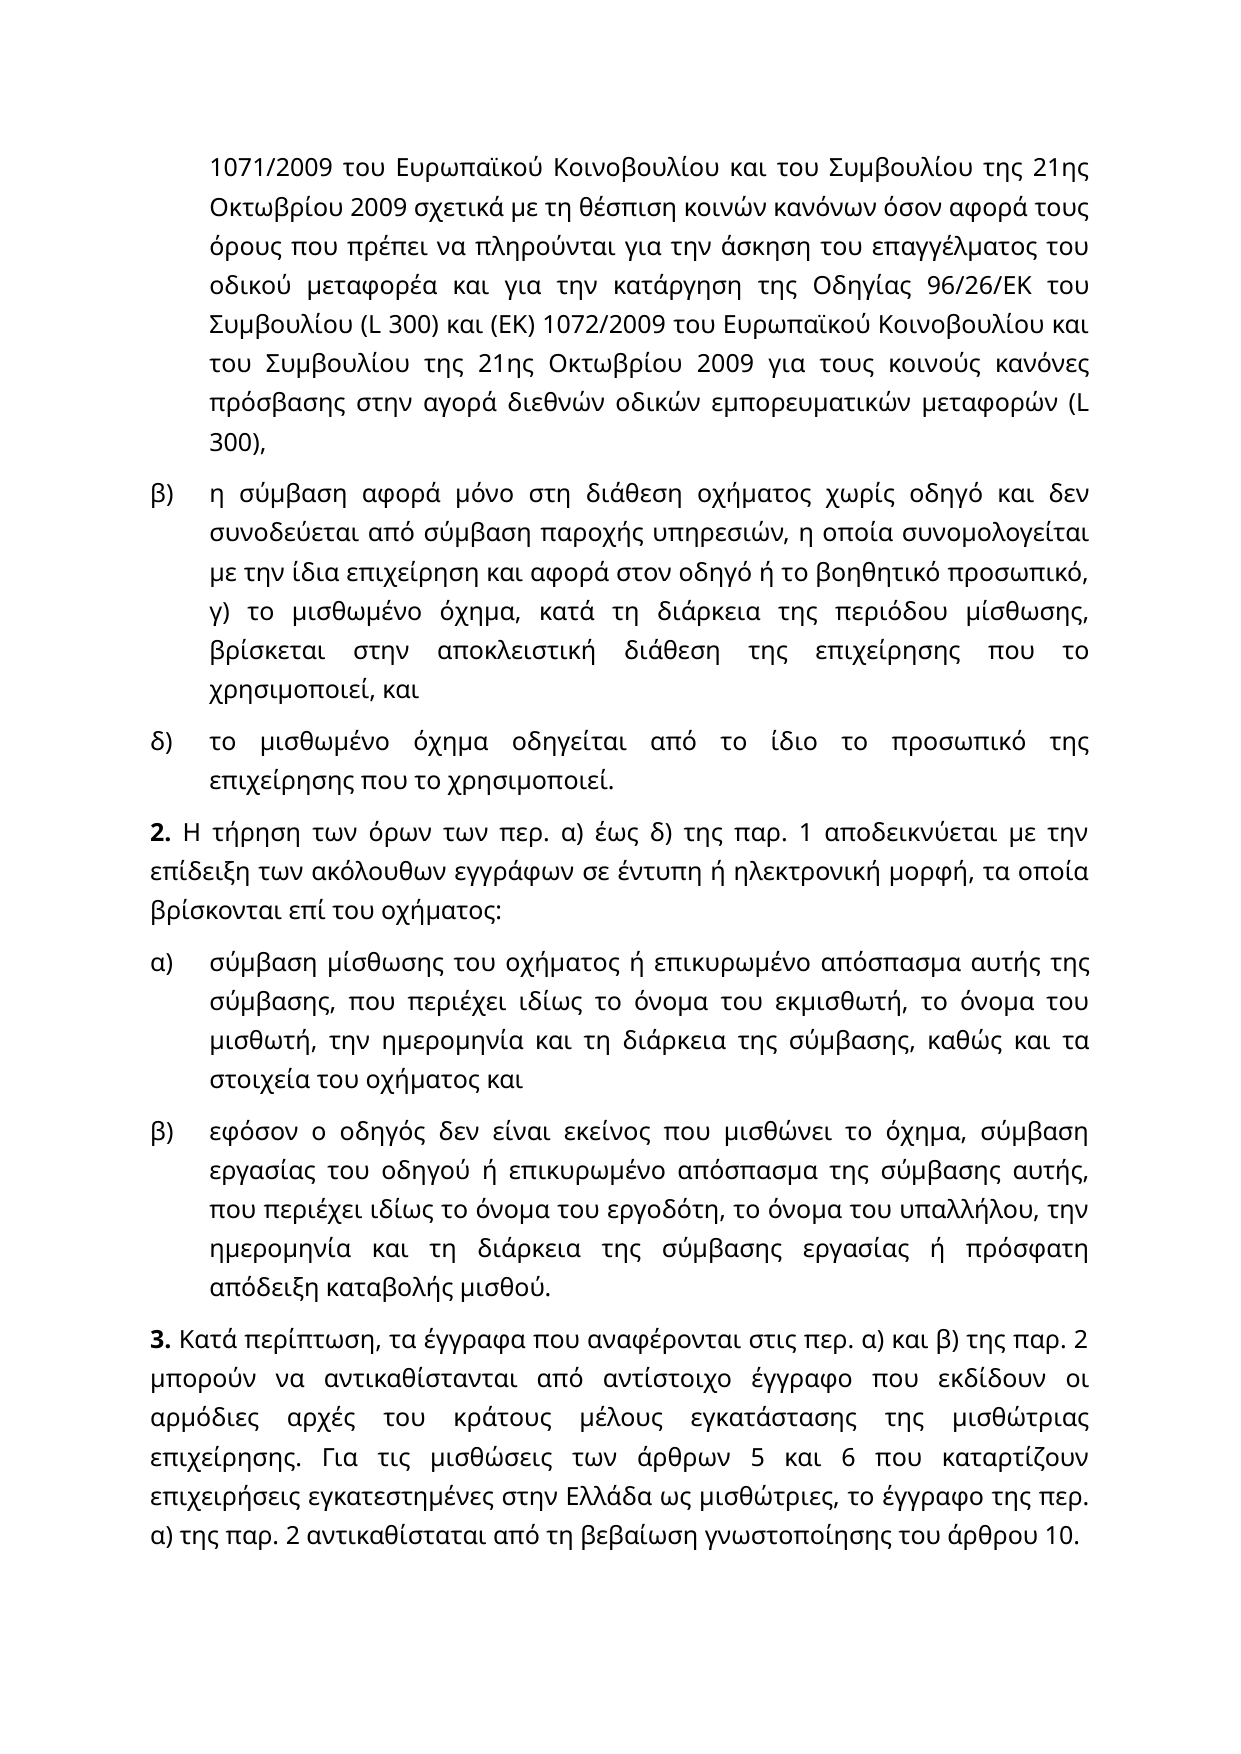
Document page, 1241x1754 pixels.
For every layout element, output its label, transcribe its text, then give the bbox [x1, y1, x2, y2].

list 1071/2009 του Ευρωπαϊκού Κοινοβουλίου και του Συμβουλίου της 21ης Οκτωβρίου 2009 σχετικά με τη θέσπιση κοινών κανόνων όσον αφορά τους όρους που πρέπει να πληρούνται για την άσκηση του επαγγέλματος του οδικού μεταφορέα και για την κατάργηση της Οδηγίας 96/26/ΕΚ του Συμβουλίου (L 300) και (ΕΚ) 1072/2009 του Ευρωπαϊκού Κοινοβουλίου και του Συμβουλίου της 21ης Οκτωβρίου 2009 για τους κοινούς κανόνες πρόσβασης στην αγορά διεθνών οδικών εμπορευματικών μεταφορών (L 300), [150, 150, 1090, 458]
list β) η σύμβαση αφορά μόνο στη διάθεση οχήματος χωρίς οδηγό και δεν συνοδεύεται από σύμβαση παροχής υπηρεσιών, η οποία συνομολογείται με την ίδια επιχείρηση και αφορά στον οδηγό ή το βοηθητικό προσωπικό, γ) το μισθωμένο όχημα, κατά τη διάρκεια της περιόδου μίσθωσης, βρίσκεται στην αποκλειστική διάθεση της επιχείρησης που το χρησιμοποιεί, και [150, 476, 1090, 706]
list β) εφόσον ο οδηγός δεν είναι εκείνος που μισθώνει το όχημα, σύμβαση εργασίας του οδηγού ή επικυρωμένο απόσπασμα της σύμβασης αυτής, που περιέχει ιδίως το όνομα του εργοδότη, το όνομα του υπαλλήλου, την ημερομηνία και τη διάρκεια της σύμβασης εργασίας ή πρόσφατη απόδειξη καταβολής μισθού. [150, 1113, 1090, 1304]
list δ) το μισθωμένο όχημα οδηγείται από το ίδιο το προσωπικό της επιχείρησης που το χρησιμοποιεί. [150, 723, 1090, 797]
text 2. Η τήρηση των όρων των περ. α) έως δ) της παρ. 1 αποδεικνύεται με την επίδειξη των ακόλουθων εγγράφων σε έντυπη ή ηλεκτρονική μορφή, τα οποία βρίσκονται επί του οχήματος: [150, 814, 1090, 927]
list α) σύμβαση μίσθωσης του οχήματος ή επικυρωμένο απόσπασμα αυτής της σύμβασης, που περιέχει ιδίως το όνομα του εκμισθωτή, το όνομα του μισθωτή, την ημερομηνία και τη διάρκεια της σύμβασης, καθώς και τα στοιχεία του οχήματος και [150, 944, 1090, 1096]
text 3. Κατά περίπτωση, τα έγγραφα που αναφέρονται στις περ. α) και β) της παρ. 2 μπορούν να αντικαθίστανται από αντίστοιχο έγγραφο που εκδίδουν οι αρμόδιες αρχές του κράτους μέλους εγκατάστασης της μισθώτριας επιχείρησης. Για τις μισθώσεις των άρθρων 5 και 6 που καταρτίζουν επιχειρήσεις εγκατεστημένες στην Ελλάδα ως μισθώτριες, το έγγραφο της περ. α) της παρ. 2 αντικαθίσταται από τη βεβαίωση γνωστοποίησης του άρθρου 10. [150, 1322, 1090, 1552]
